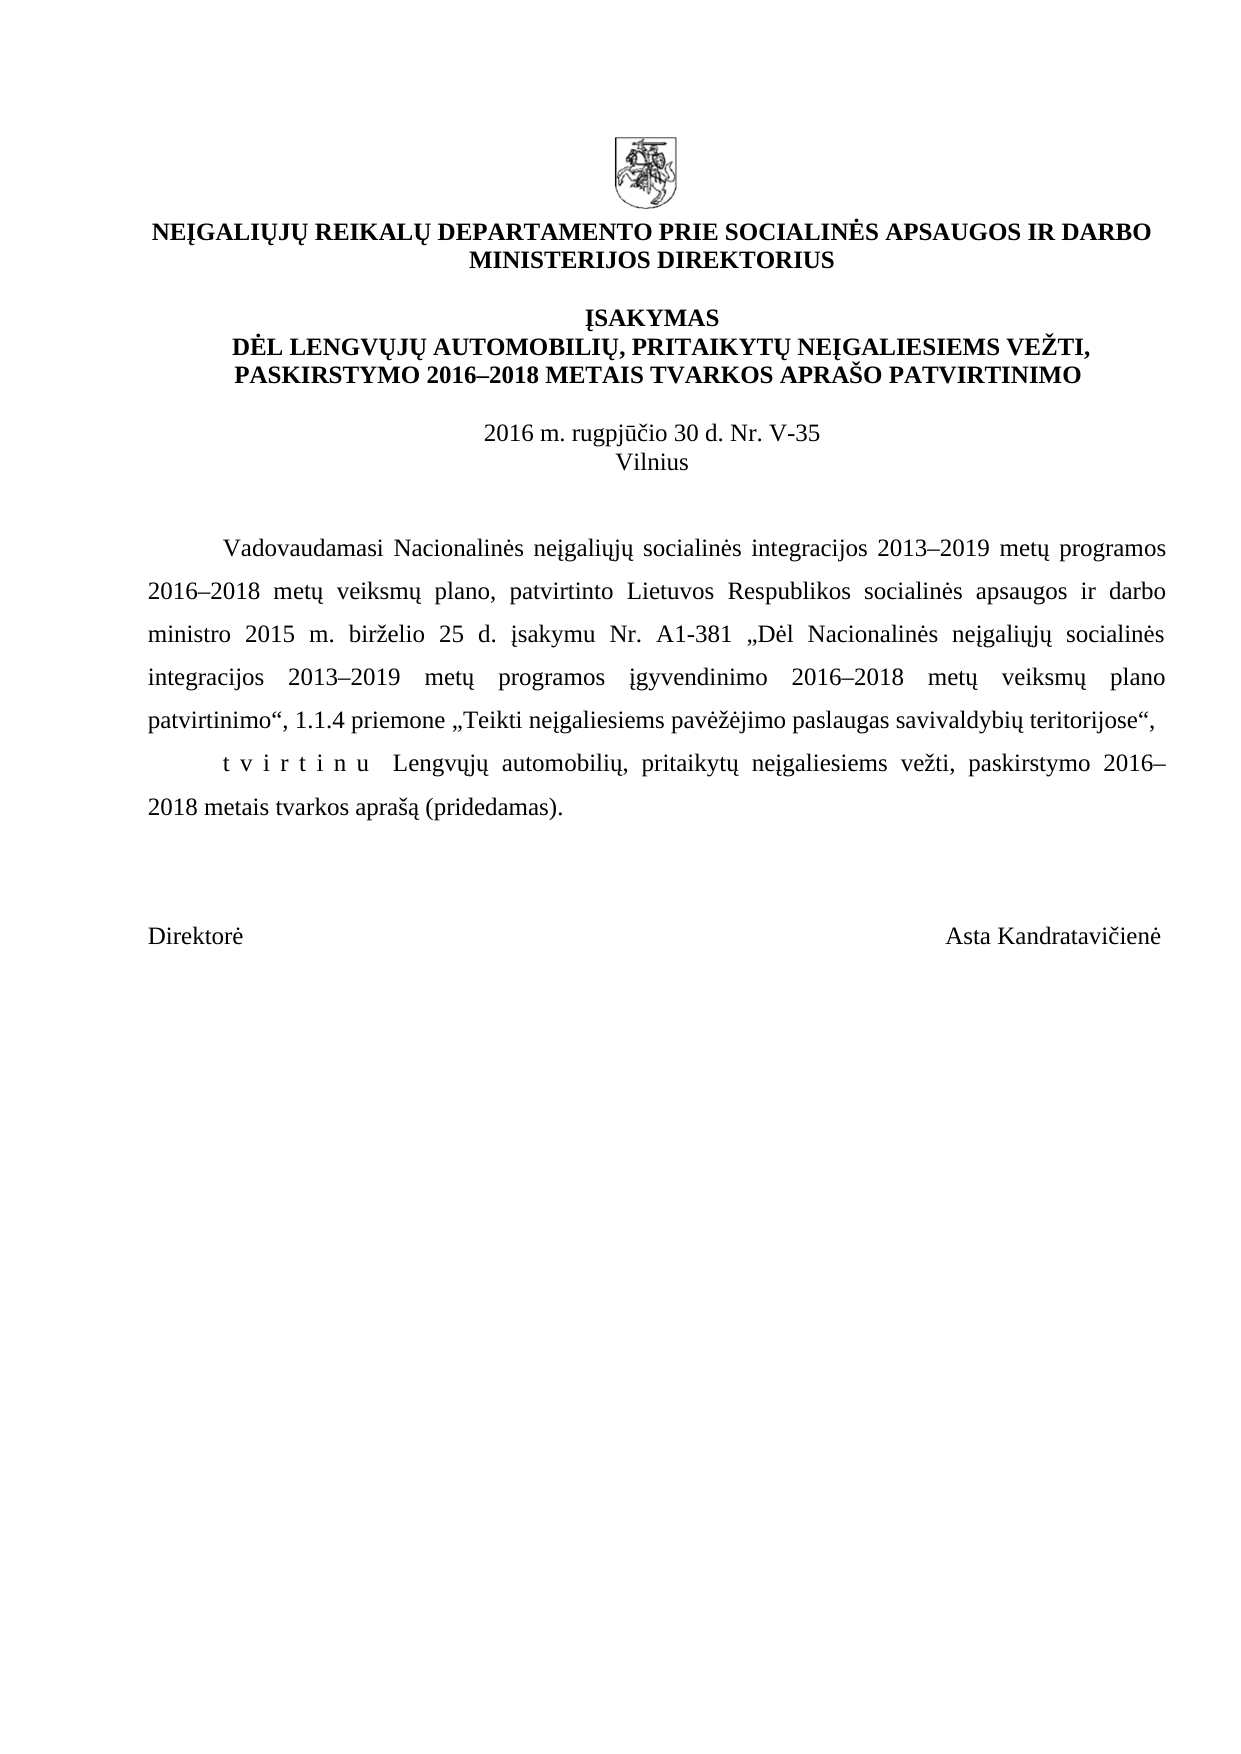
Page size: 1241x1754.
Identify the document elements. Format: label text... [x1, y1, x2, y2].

text Vadovaudamasi Nacionalinės neįgaliųjų socialinės integracijos 2013–2019 metų programos 2016–2018 metų veiksmų plano, patvirtinto Lietuvos Respublikos socialinės apsaugos ir darbo ministro 2015 m. birželio 25 d. įsakymu Nr. A1-381 „Dėl Nacionalinės neįgaliųjų socialinės integracijos 2013–2019 metų programos įgyvendinimo 2016–2018 metų veiksmų plano patvirtinimo“, 1.1.4 priemone „Teikti neįgaliesiems pavėžėjimo paslaugas savivaldybių teritorijose“, [148, 533, 1167, 734]
text DĖL LENGVŲJŲ AUTOMOBILIŲ, PRITAIKYTŲ NEĮGALIESIEMS VEŽTI, PASKIRSTYMO 2016–2018 METAIS TVARKOS APRAŠO PATVIRTINIMO [148, 332, 1175, 389]
text tvirtinu Lengvųjų automobilių, pritaikytų neįgaliesiems vežti, paskirstymo 2016–2018 metais tvarkos aprašą (pridedamas). [148, 748, 1167, 820]
text Direktorė Asta Kandratavičienė [148, 921, 1167, 950]
text Vilnius [148, 447, 1156, 475]
text ĮSAKYMAS [148, 303, 1156, 332]
text 2016 m. rugpjūčio 30 d. Nr. V-35 [148, 418, 1156, 447]
text neįgaliųjų REIKALų departamentO PRIE socialinės apsaugos ir darbo ministerijos DIREKTORIUS [148, 217, 1156, 274]
